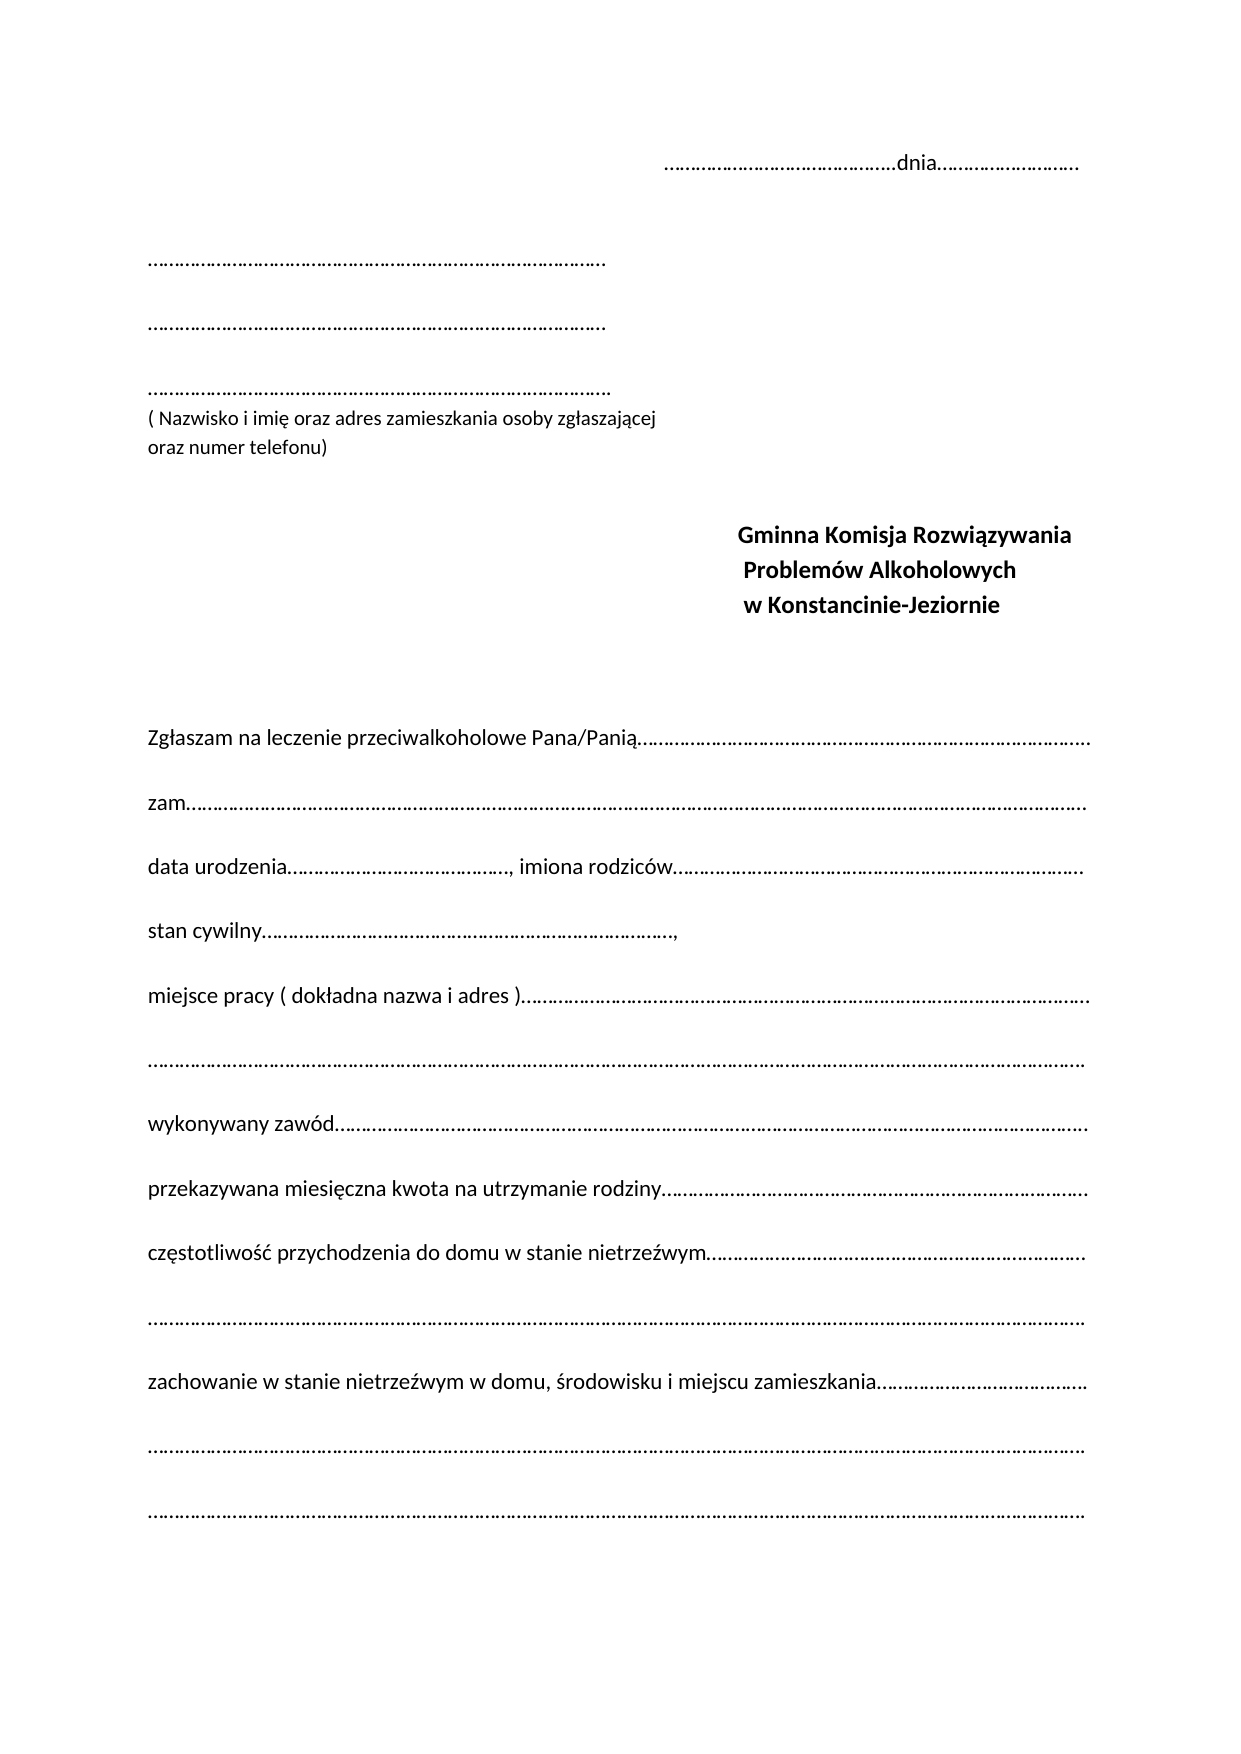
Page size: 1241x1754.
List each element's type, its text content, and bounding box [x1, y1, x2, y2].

text ……………………………………………………………………………………………………………………………………………………………. [148, 1045, 1093, 1073]
text ( Nazwisko i imię oraz adres zamieszkania osoby zgłaszającej [148, 405, 1093, 431]
text oraz numer telefonu) [148, 434, 1093, 460]
text Gminna Komisja Rozwiązywania [738, 519, 1093, 549]
text miejsce pracy ( dokładna nazwa i adres )……………………………………………………………………………………………… [148, 981, 1093, 1009]
text ……………………………………………………………………………. [148, 373, 1093, 401]
text wykonywany zawód…………………………………………………………………………………………………………………………….. [148, 1109, 1093, 1138]
text ……………………………………………………………………………………………………………………………………………………………. [148, 1431, 1093, 1459]
text data urodzenia……………………………………, imiona rodziców…………………………………………………………………… [148, 852, 1093, 880]
text zam……………………………………………………………………………………………………………………………………………………… [148, 788, 1093, 816]
text ……………………………………………………………………………………………………………………………………………………………. [148, 1303, 1093, 1331]
text …………………………………………………………………………… [148, 308, 1093, 369]
text …………………………………………………………………………… [148, 244, 1093, 272]
text zachowanie w stanie nietrzeźwym w domu, środowisku i miejscu zamieszkania…………………………………. [148, 1367, 1093, 1395]
text stan cywilny……………………………………………………………………, [148, 916, 1093, 944]
text ……………………………………..dnia……………………… [590, 148, 1093, 176]
text częstotliwość przychodzenia do domu w stanie nietrzeźwym……………………………………………………………… [148, 1238, 1093, 1266]
text ……………………………………………………………………………………………………………………………………………………………. [148, 1496, 1093, 1524]
text przekazywana miesięczna kwota na utrzymanie rodziny……………………………………………………………………… [148, 1174, 1093, 1202]
text Problemów Alkoholowych [148, 554, 1093, 584]
text Zgłaszam na leczenie przeciwalkoholowe Pana/Panią………………………………………………………………………….. [148, 723, 1093, 751]
text w Konstancinie-Jeziornie [148, 589, 1093, 619]
